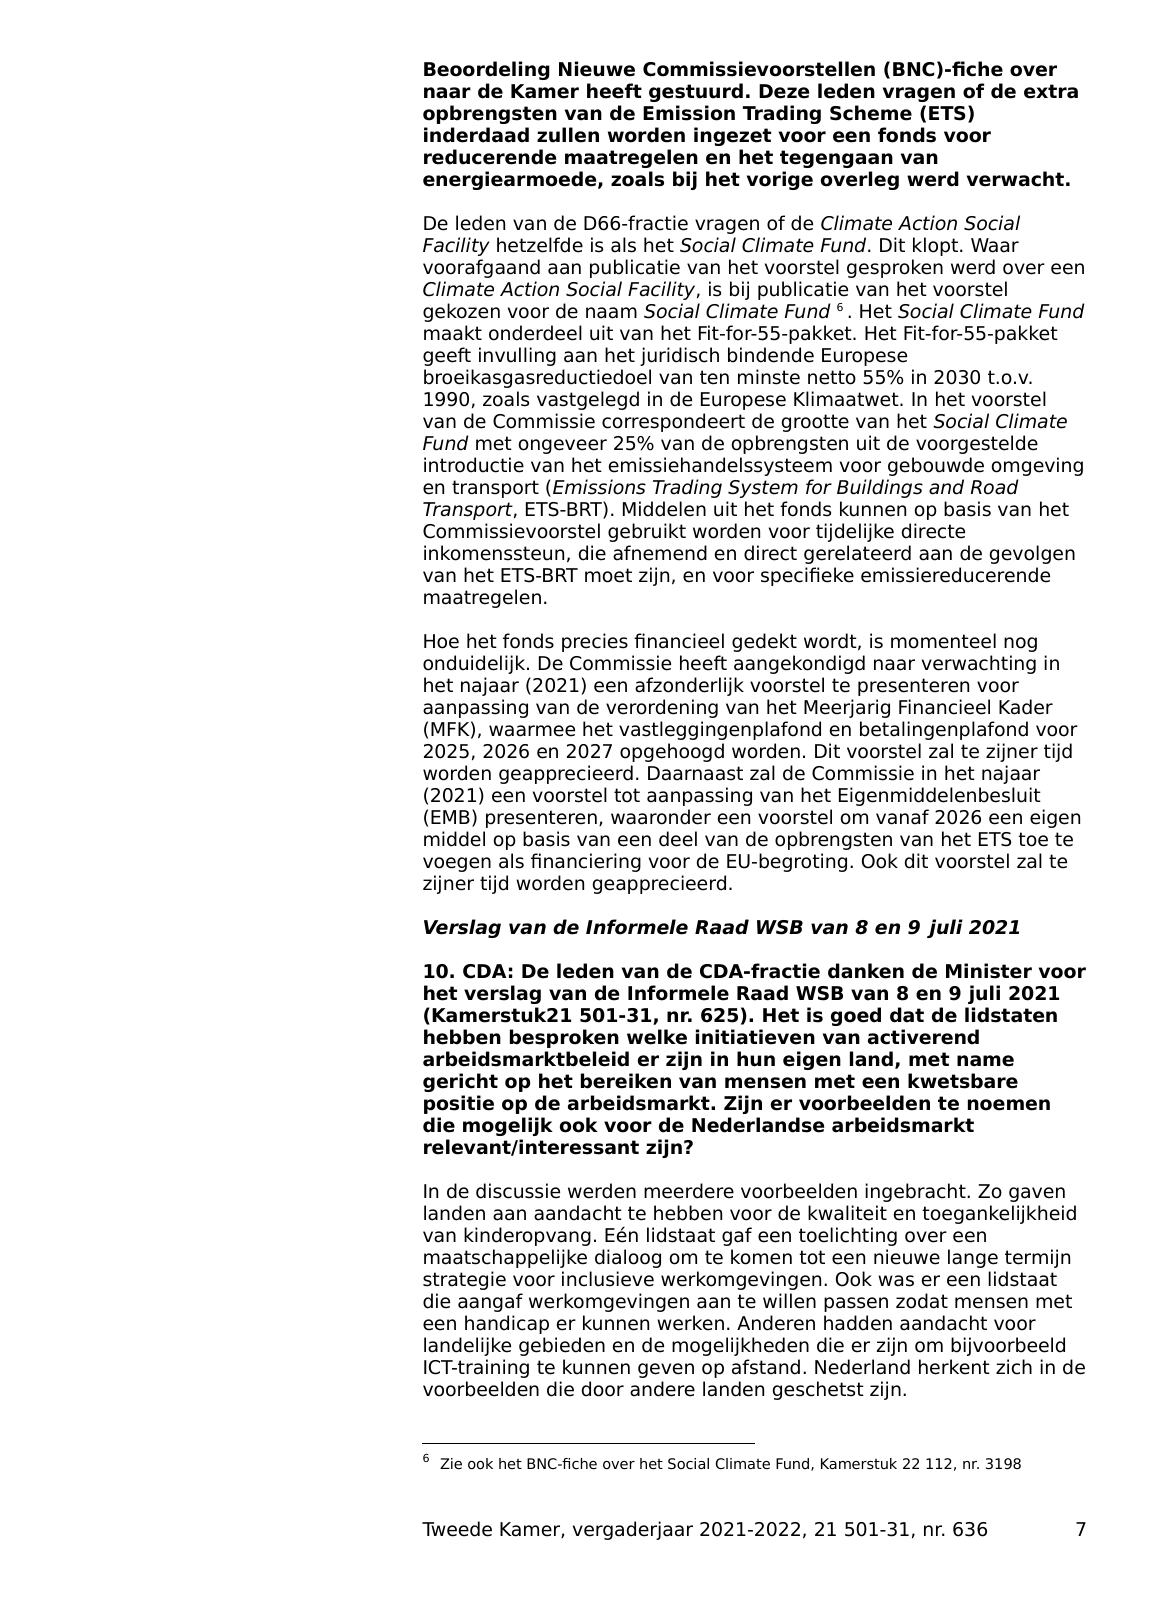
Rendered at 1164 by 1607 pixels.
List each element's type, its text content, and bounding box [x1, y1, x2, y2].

text De leden van de D66-fractie vragen of de Climate Action Social Facility hetzelfde is als het Social Climate Fund. Dit klopt. Waar voorafgaand aan publicatie van het voorstel gesproken werd over een Climate Action Social Facility, is bij publicatie van het voorstel gekozen voor de naam Social Climate Fund . Het Social Climate Fund maakt onderdeel uit van het Fit-for-55-pakket. Het Fit-for-55-pakket geeft invulling aan het juridisch bindende Europese broeikasgasreductiedoel van ten minste netto 55% in 2030 t.o.v. 1990, zoals vastgelegd in de Europese Klimaatwet. In het voorstel van de Commissie correspondeert de grootte van het Social Climate Fund met ongeveer 25% van de opbrengsten uit de voorgestelde introductie van het emissiehandelssysteem voor gebouwde omgeving en transport (Emissions Trading System for Buildings and Road Transport, ETS-BRT). Middelen uit het fonds kunnen op basis van het Commissievoorstel gebruikt worden voor tijdelijke directe inkomenssteun, die afnemend en direct gerelateerd aan de gevolgen van het ETS-BRT moet zijn, en voor specifieke emissiereducerende maatregelen. [422, 213, 1087, 609]
subtitle Verslag van de Informele Raad WSB van 8 en 9 juli 2021 [422, 917, 1087, 939]
text In de discussie werden meerdere voorbeelden ingebracht. Zo gaven landen aan aandacht te hebben voor de kwaliteit en toegankelijkheid van kinderopvang. Eén lidstaat gaf een toelichting over een maatschappelijke dialoog om te komen tot een nieuwe lange termijn strategie voor inclusieve werkomgevingen. Ook was er een lidstaat die aangaf werkomgevingen aan te willen passen zodat mensen met een handicap er kunnen werken. Anderen hadden aandacht voor landelijke gebieden en de mogelijkheden die er zijn om bijvoorbeeld ICT-training te kunnen geven op afstand. Nederland herkent zich in de voorbeelden die door andere landen geschetst zijn. [422, 1181, 1087, 1401]
text Hoe het fonds precies financieel gedekt wordt, is momenteel nog onduidelijk. De Commissie heeft aangekondigd naar verwachting in het najaar (2021) een afzonderlijk voorstel te presenteren voor aanpassing van de verordening van het Meerjarig Financieel Kader (MFK), waarmee het vastleggingenplafond en betalingenplafond voor 2025, 2026 en 2027 opgehoogd worden. Dit voorstel zal te zijner tijd worden geapprecieerd. Daarnaast zal de Commissie in het najaar (2021) een voorstel tot aanpassing van het Eigenmiddelenbesluit (EMB) presenteren, waaronder een voorstel om vanaf 2026 een eigen middel op basis van een deel van de opbrengsten van het ETS toe te voegen als financiering voor de EU-begroting. Ook dit voorstel zal te zijner tijd worden geapprecieerd. [422, 631, 1087, 895]
text 10. CDA: De leden van de CDA-fractie danken de Minister voor het verslag van de Informele Raad WSB van 8 en 9 juli 2021 (Kamerstuk21 501-31, nr. 625). Het is goed dat de lidstaten hebben besproken welke initiatieven van activerend arbeidsmarktbeleid er zijn in hun eigen land, met name gericht op het bereiken van mensen met een kwetsbare positie op de arbeidsmarkt. Zijn er voorbeelden te noemen die mogelijk ook voor de Nederlandse arbeidsmarkt relevant/interessant zijn? [422, 961, 1087, 1159]
text Zie ook het BNC-fiche over het Social Climate Fund, Kamerstuk 22 112, nr. 3198 [422, 1452, 1087, 1474]
text Beoordeling Nieuwe Commissievoorstellen (BNC)-fiche over naar de Kamer heeft gestuurd. Deze leden vragen of de extra opbrengsten van de Emission Trading Scheme (ETS) inderdaad zullen worden ingezet voor een fonds voor reducerende maatregelen en het tegengaan van energiearmoede, zoals bij het vorige overleg werd verwacht. [422, 59, 1087, 191]
